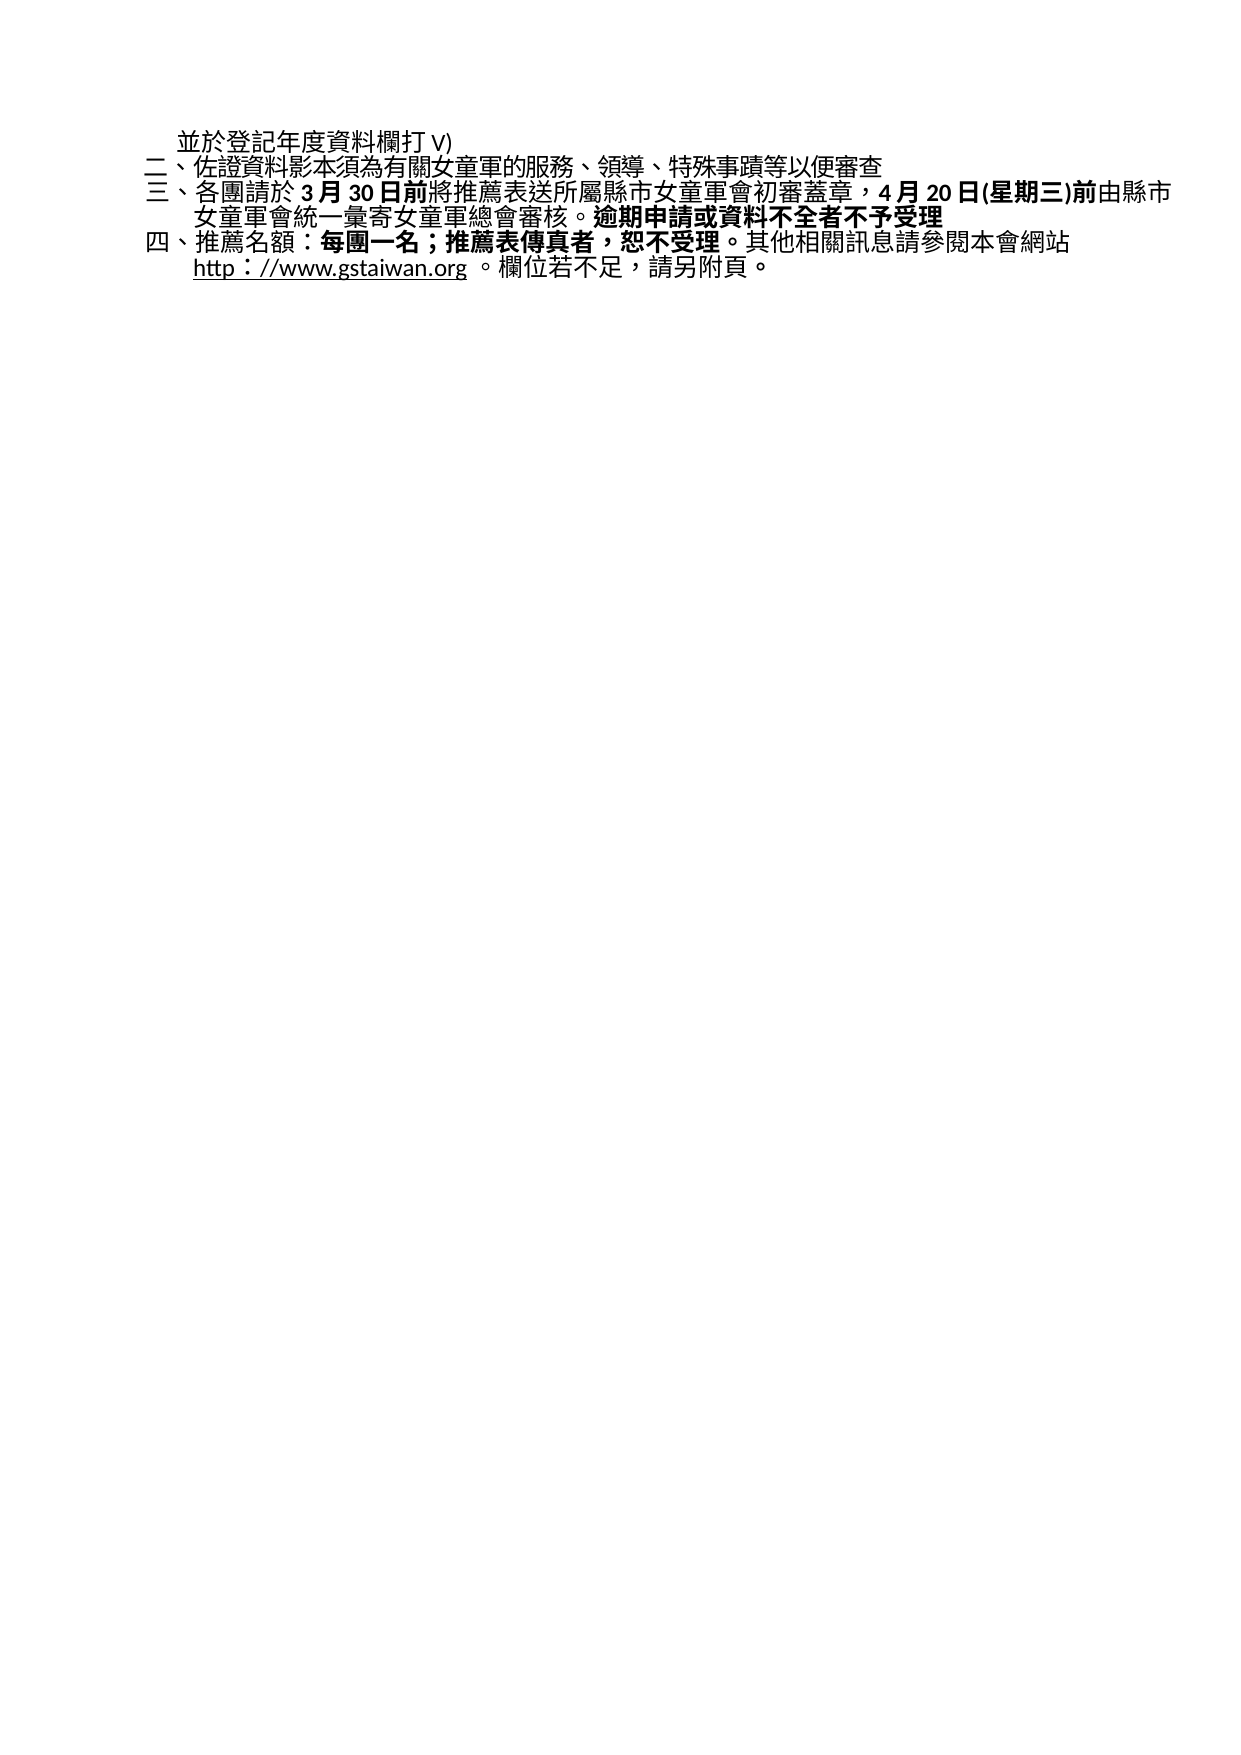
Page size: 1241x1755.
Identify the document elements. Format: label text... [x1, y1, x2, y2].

text 三、各團請於3月30日前將推薦表送所屬縣市女童軍會初審蓋章，4月20日(星期三)前由縣市女童軍會統一彙寄女童軍總會審核。逾期申請或資料不全者不予受理 [145, 182, 1172, 232]
text 四、推薦名額：每團一名；推薦表傳真者，恕不受理。其他相關訊息請參閱本會網站http：//www.gstaiwan.org 。欄位若不足，請另附頁。 [145, 232, 1172, 282]
text 說明：一、推薦表請貼照片且附上女童軍證正反面影本，活動照片(需穿著女童軍制服照片並註明時間、地點等)及已辦妥當年度女童軍登記證明(實際參與女童軍活動二年且連續二年均辦理登記者，並於登記年度資料欄打V) [68, 132, 1187, 157]
text 二、佐證資料影本須為有關女童軍的服務、領導、特殊事蹟等以便審查 [143, 157, 1172, 182]
